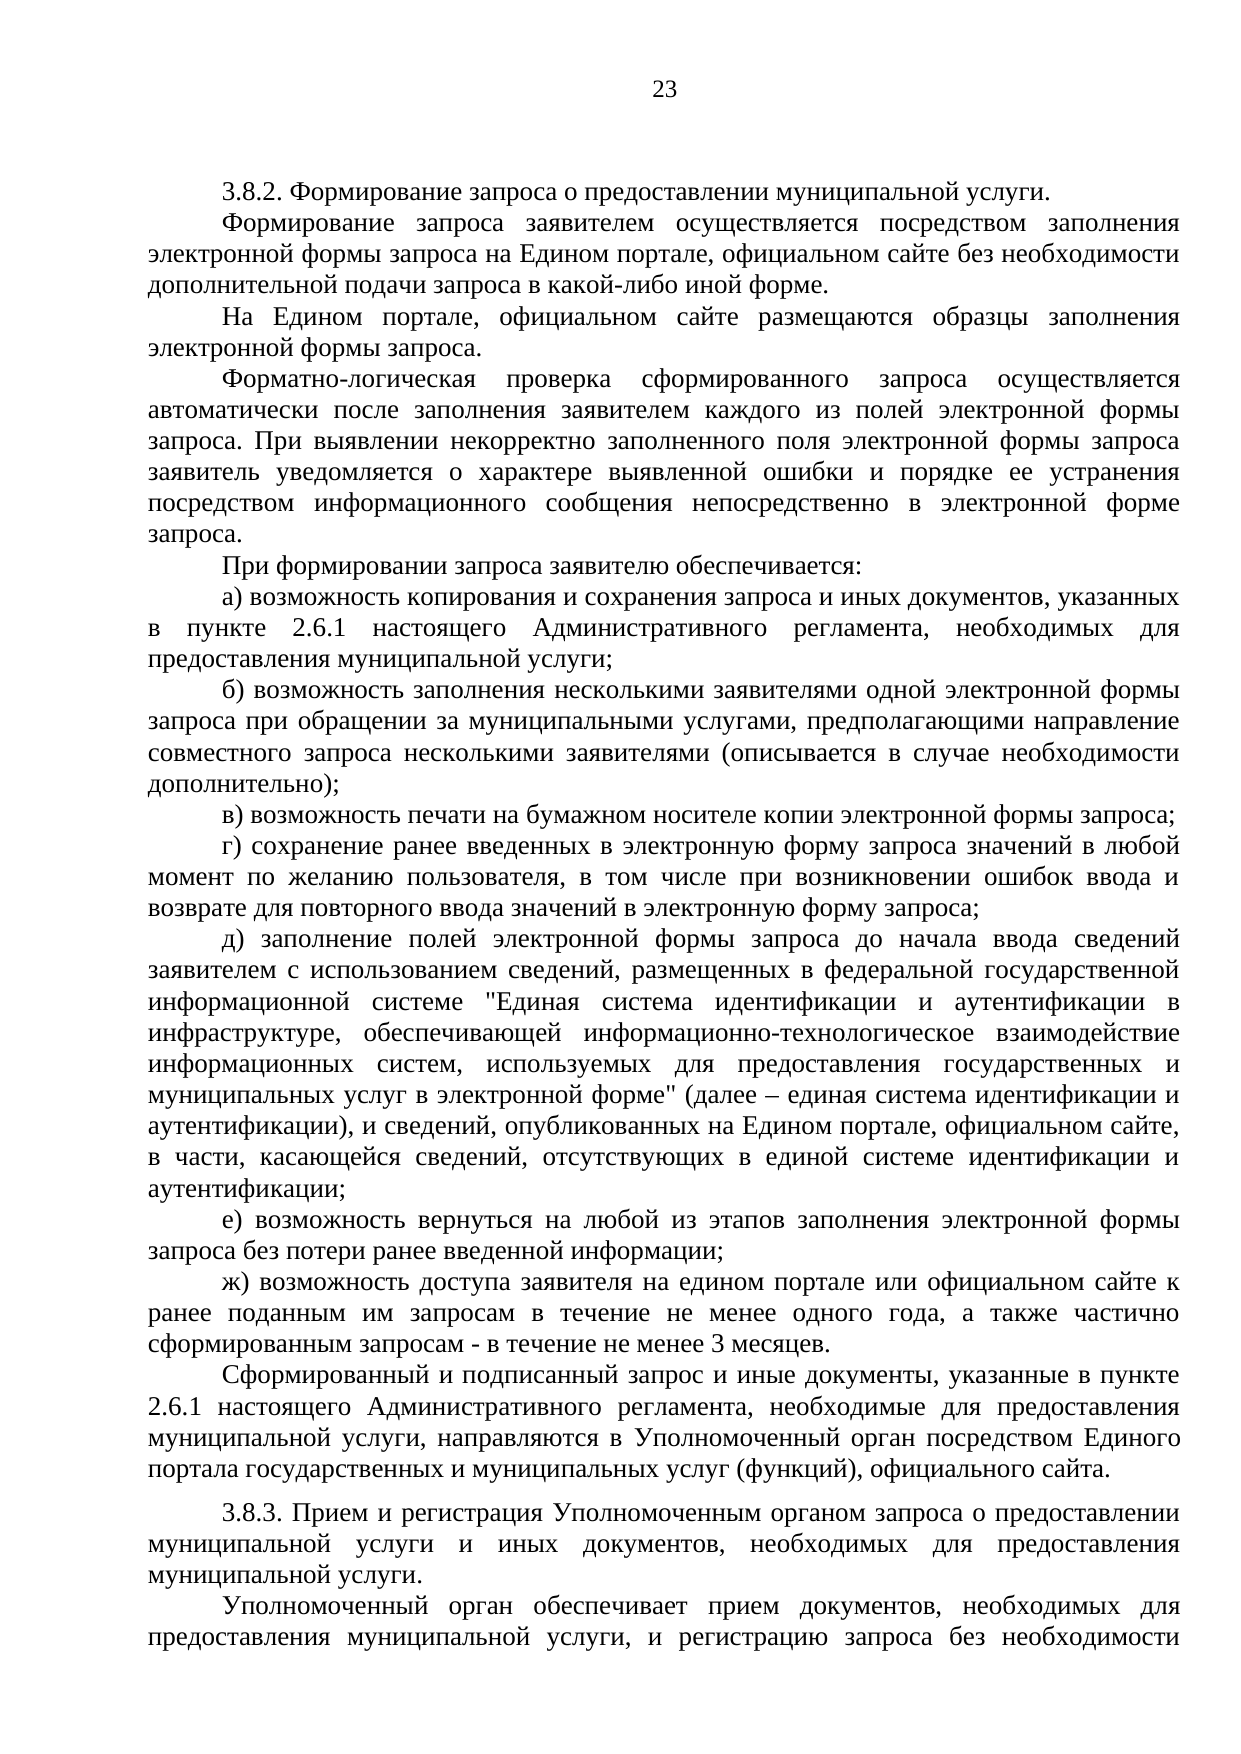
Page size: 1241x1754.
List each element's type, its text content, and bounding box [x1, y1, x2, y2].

text Формирование запроса заявителем осуществляется посредством заполнения электронной формы запроса на Едином портале, официальном сайте без необходимости дополнительной подачи запроса в какой-либо иной форме. [148, 206, 1181, 299]
text а) возможность копирования и сохранения запроса и иных документов, указанных в пункте 2.6.1 настоящего Административного регламента, необходимых для предоставления муниципальной услуги; [148, 580, 1181, 673]
text 3.8.2. Формирование запроса о предоставлении муниципальной услуги. [148, 175, 1181, 206]
text Форматно-логическая проверка сформированного запроса осуществляется автоматически после заполнения заявителем каждого из полей электронной формы запроса. При выявлении некорректно заполненного поля электронной формы запроса заявитель уведомляется о характере выявленной ошибки и порядке ее устранения посредством информационного сообщения непосредственно в электронной форме запроса. [148, 362, 1181, 549]
text в) возможность печати на бумажном носителе копии электронной формы запроса; [148, 798, 1181, 829]
text д) заполнение полей электронной формы запроса до начала ввода сведений заявителем с использованием сведений, размещенных в федеральной государственной информационной системе "Единая система идентификации и аутентификации в инфраструктуре, обеспечивающей информационно-технологическое взаимодействие информационных систем, используемых для предоставления государственных и муниципальных услуг в электронной форме" (далее – единая система идентификации и аутентификации), и сведений, опубликованных на Едином портале, официальном сайте, в части, касающейся сведений, отсутствующих в единой системе идентификации и аутентификации; [148, 922, 1181, 1203]
text Уполномоченный орган обеспечивает прием документов, необходимых для предоставления муниципальной услуги, и регистрацию запроса без необходимости [148, 1589, 1181, 1651]
text б) возможность заполнения несколькими заявителями одной электронной формы запроса при обращении за муниципальными услугами, предполагающими направление совместного запроса несколькими заявителями (описывается в случае необходимости дополнительно); [148, 673, 1181, 798]
text е) возможность вернуться на любой из этапов заполнения электронной формы запроса без потери ранее введенной информации; [148, 1203, 1181, 1265]
text При формировании запроса заявителю обеспечивается: [148, 549, 1181, 580]
text На Едином портале, официальном сайте размещаются образцы заполнения электронной формы запроса. [148, 299, 1181, 362]
text ж) возможность доступа заявителя на едином портале или официальном сайте к ранее поданным им запросам в течение не менее одного года, а также частично сформированным запросам - в течение не менее 3 месяцев. [148, 1265, 1181, 1358]
text 3.8.3. Прием и регистрация Уполномоченным органом запроса о предоставлении муниципальной услуги и иных документов, необходимых для предоставления муниципальной услуги. [148, 1496, 1181, 1589]
text Сформированный и подписанный запрос и иные документы, указанные в пункте 2.6.1 настоящего Административного регламента, необходимые для предоставления муниципальной услуги, направляются в Уполномоченный орган посредством Единого портала государственных и муниципальных услуг (функций), официального сайта. [148, 1358, 1181, 1483]
text г) сохранение ранее введенных в электронную форму запроса значений в любой момент по желанию пользователя, в том числе при возникновении ошибок ввода и возврате для повторного ввода значений в электронную форму запроса; [148, 829, 1181, 922]
